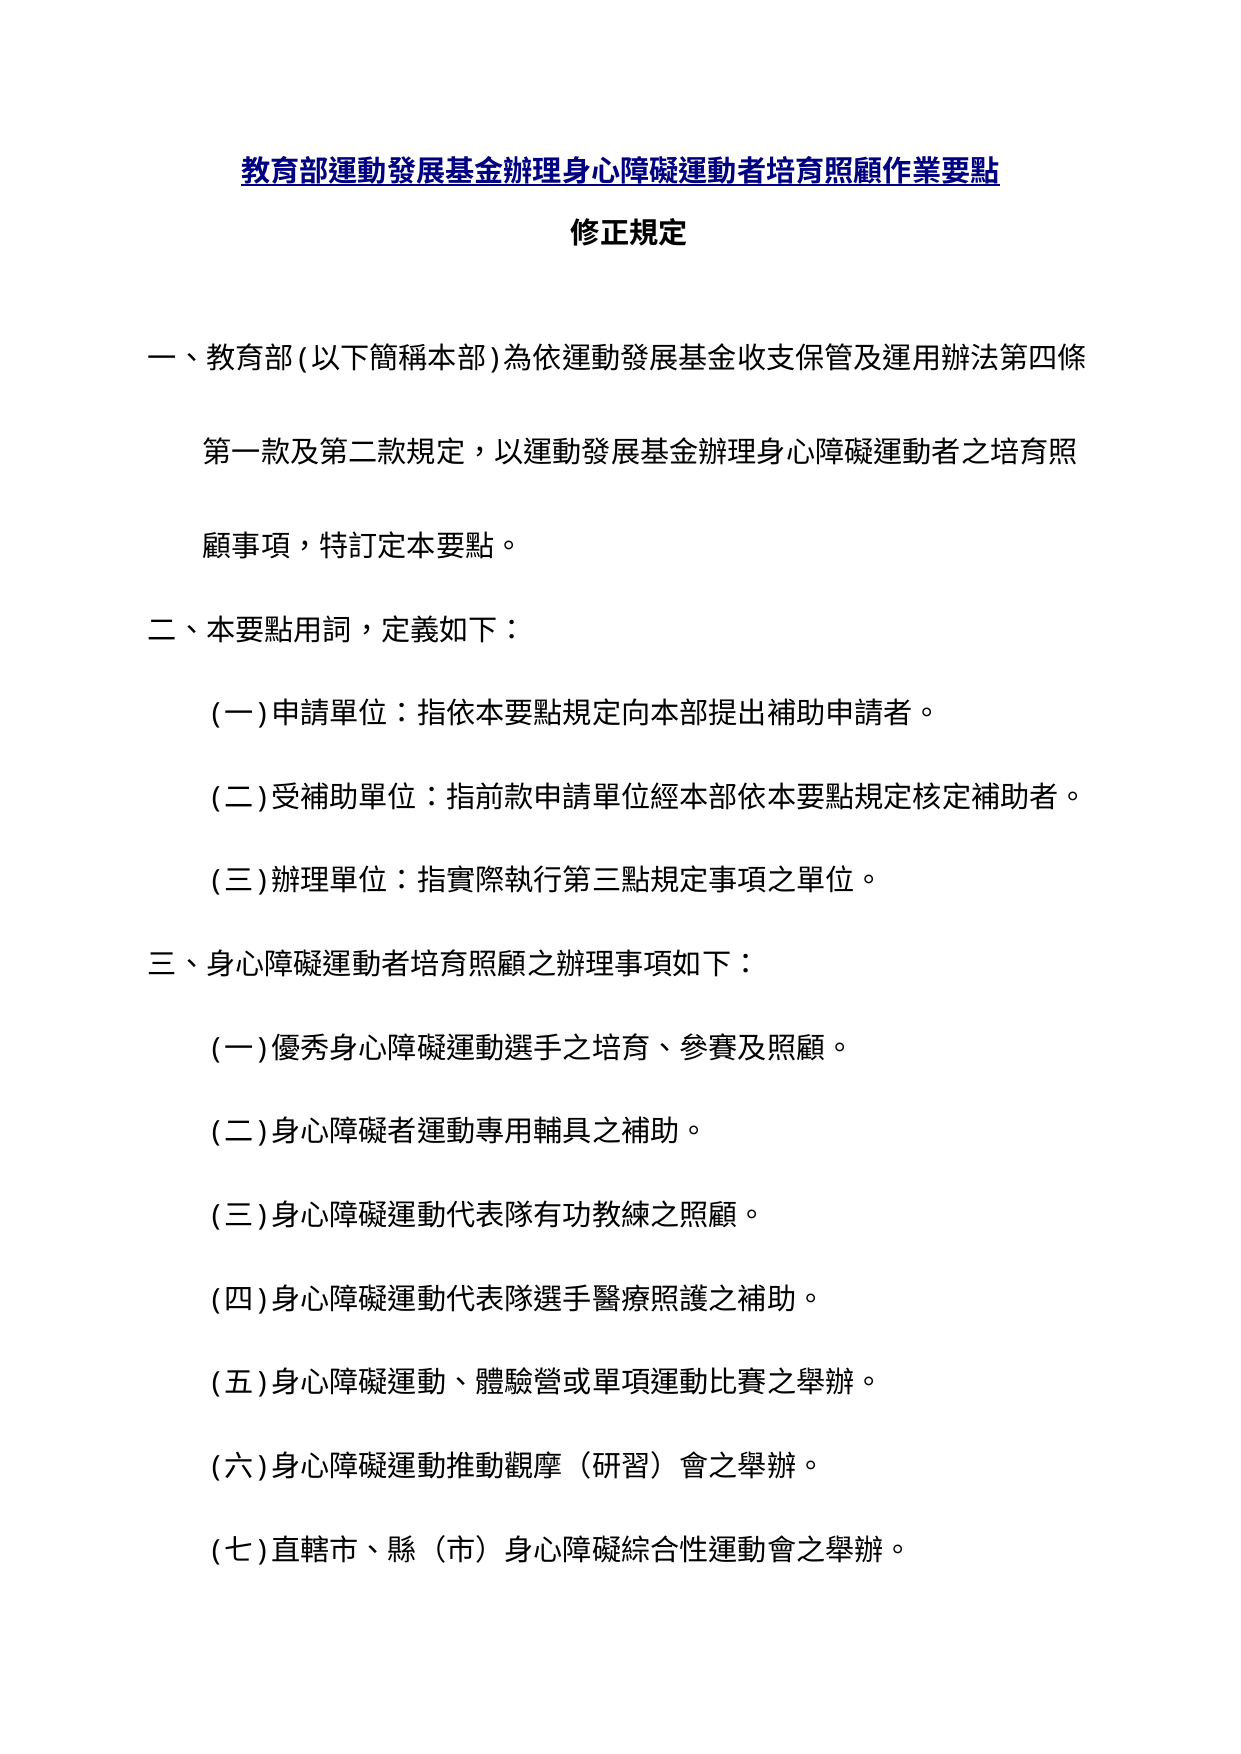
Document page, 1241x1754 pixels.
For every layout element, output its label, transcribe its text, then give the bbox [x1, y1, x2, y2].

text (五)身心障礙運動、體驗營或單項運動比賽之舉辦。 [207, 1338, 1092, 1401]
text 三、身心障礙運動者培育照顧之辦理事項如下： [148, 920, 1092, 983]
text 修正規定 [148, 189, 1092, 252]
text (三)身心障礙運動代表隊有功教練之照顧。 [207, 1171, 1092, 1234]
text (一)優秀身心障礙運動選手之培育、參賽及照顧。 [207, 1004, 1092, 1066]
text 二、本要點用詞，定義如下： [148, 586, 1092, 648]
text (二)受補助單位：指前款申請單位經本部依本要點規定核定補助者。 [207, 753, 1092, 815]
text (六)身心障礙運動推動觀摩（研習）會之舉辦。 [207, 1422, 1092, 1484]
text (四)身心障礙運動代表隊選手醫療照護之補助。 [207, 1255, 1092, 1317]
text (一)申請單位：指依本要點規定向本部提出補助申請者。 [207, 669, 1092, 732]
text (二)身心障礙者運動專用輔具之補助。 [207, 1087, 1092, 1150]
text (三)辦理單位：指實際執行第三點規定事項之單位。 [207, 837, 1092, 899]
text 教育部運動發展基金辦理身心障礙運動者培育照顧作業要點 [148, 127, 1092, 189]
text 一、教育部(以下簡稱本部)為依運動發展基金收支保管及運用辦法第四條第一款及第二款規定，以運動發展基金辦理身心障礙運動者之培育照顧事項，特訂定本要點。 [148, 314, 1092, 564]
text (七)直轄市、縣（市）身心障礙綜合性運動會之舉辦。 [207, 1506, 1092, 1568]
